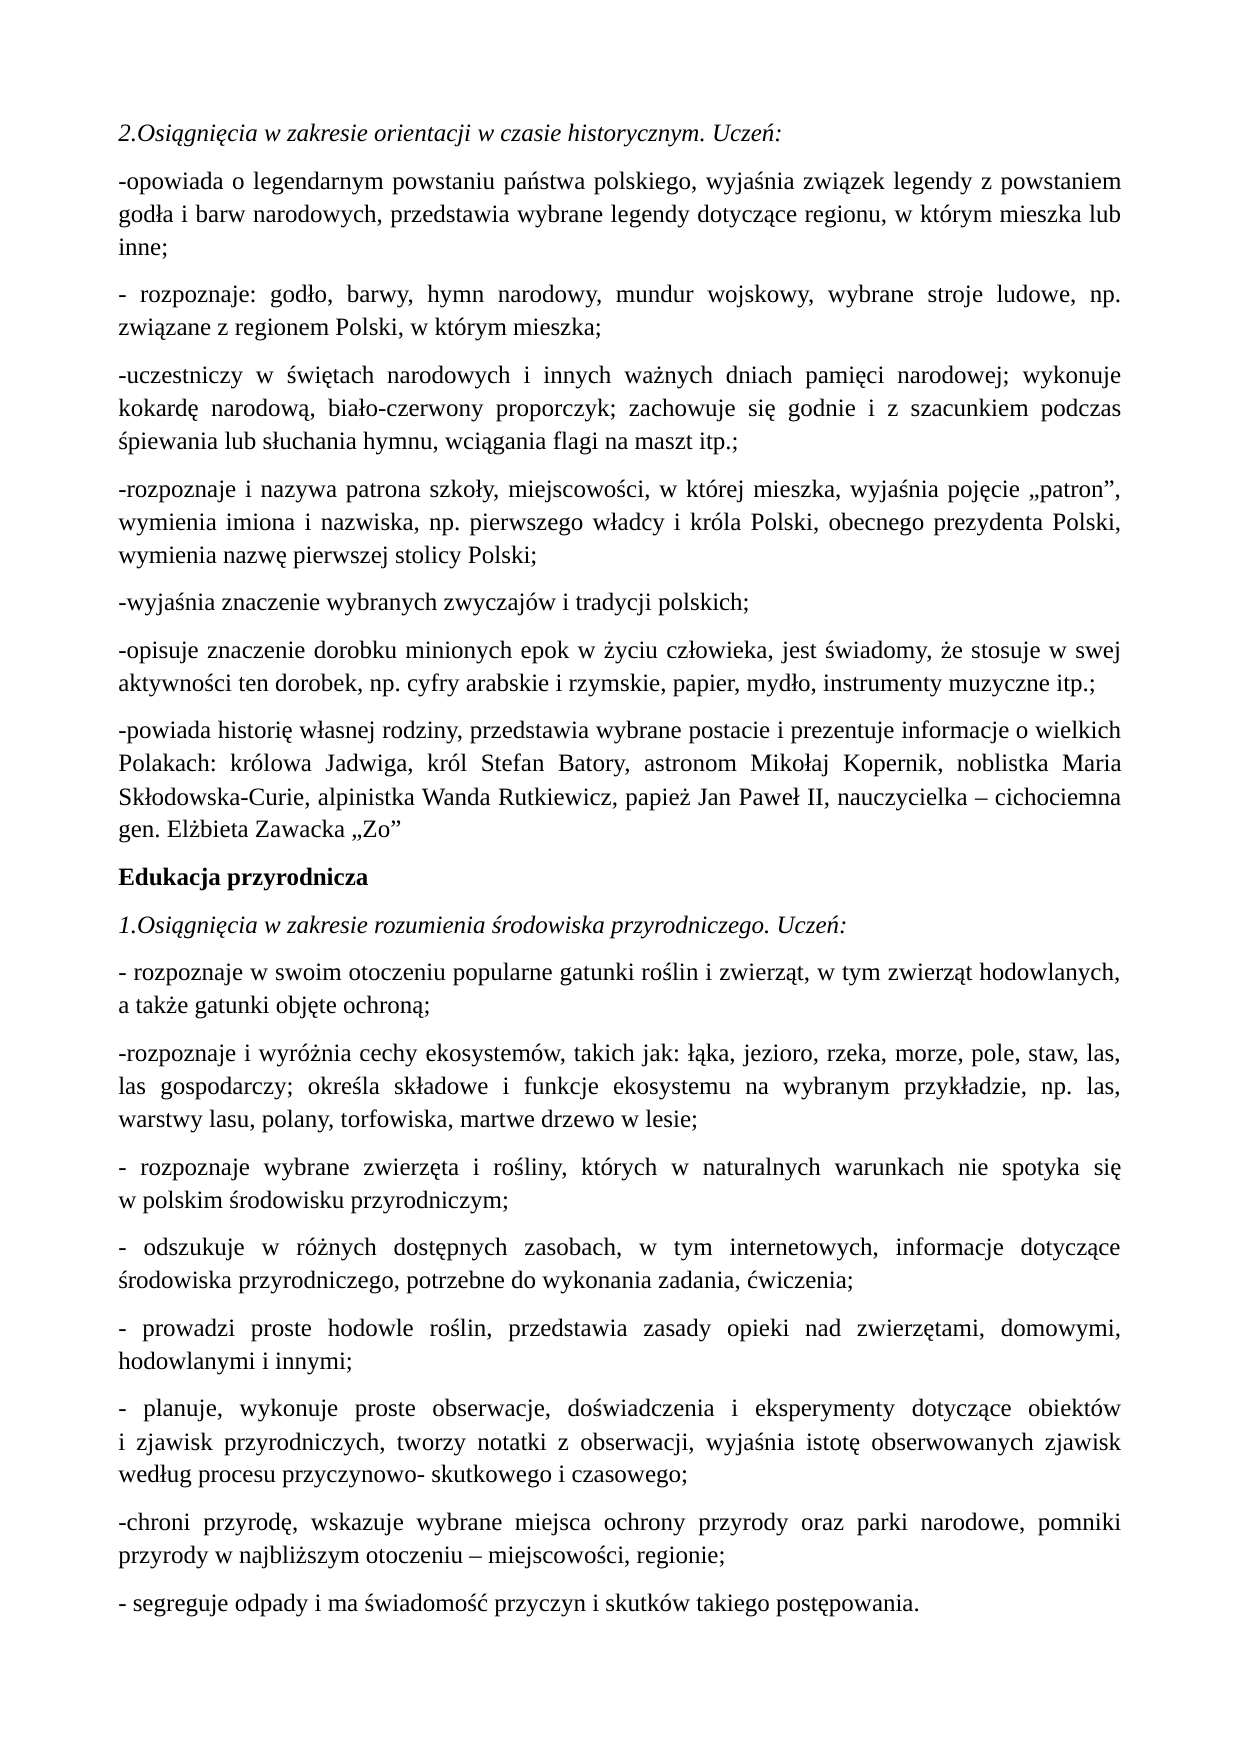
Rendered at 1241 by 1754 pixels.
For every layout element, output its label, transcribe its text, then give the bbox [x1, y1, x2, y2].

text - prowadzi proste hodowle roślin, przedstawia zasady opieki nad zwierzętami, domowymi, hodowlanymi i innymi; [118, 1313, 1122, 1375]
text -chroni przyrodę, wskazuje wybrane miejsca ochrony przyrody oraz parki narodowe, pomniki przyrody w najbliższym otoczeniu – miejscowości, regionie; [118, 1507, 1122, 1569]
text -uczestniczy w świętach narodowych i innych ważnych dniach pamięci narodowej; wykonuje kokardę narodową, biało-czerwony proporczyk; zachowuje się godnie i z szacunkiem podczas śpiewania lub słuchania hymnu, wciągania flagi na maszt itp.; [118, 360, 1122, 455]
text - planuje, wykonuje proste obserwacje, doświadczenia i eksperymenty dotyczące obiektów i zjawisk przyrodniczych, tworzy notatki z obserwacji, wyjaśnia istotę obserwowanych zjawisk według procesu przyczynowo- skutkowego i czasowego; [118, 1393, 1122, 1488]
text - odszukuje w różnych dostępnych zasobach, w tym internetowych, informacje dotyczące środowiska przyrodniczego, potrzebne do wykonania zadania, ćwiczenia; [118, 1232, 1122, 1294]
text Edukacja przyrodnicza [118, 862, 1122, 891]
text - rozpoznaje w swoim otoczeniu popularne gatunki roślin i zwierząt, w tym zwierząt hodowlanych, a także gatunki objęte ochroną; [118, 957, 1122, 1019]
text -rozpoznaje i wyróżnia cechy ekosystemów, takich jak: łąka, jezioro, rzeka, morze, pole, staw, las, las gospodarczy; określa składowe i funkcje ekosystemu na wybranym przykładzie, np. las, warstwy lasu, polany, torfowiska, martwe drzewo w lesie; [118, 1038, 1122, 1133]
text -wyjaśnia znaczenie wybranych zwyczajów i tradycji polskich; [118, 587, 1122, 616]
text - rozpoznaje wybrane zwierzęta i rośliny, których w naturalnych warunkach nie spotyka się w polskim środowisku przyrodniczym; [118, 1152, 1122, 1213]
text 1.Osiągnięcia w zakresie rozumienia środowiska przyrodniczego. Uczeń: [118, 910, 1122, 938]
text - rozpoznaje: godło, barwy, hymn narodowy, mundur wojskowy, wybrane stroje ludowe, np. związane z regionem Polski, w którym mieszka; [118, 279, 1122, 341]
text -rozpoznaje i nazywa patrona szkoły, miejscowości, w której mieszka, wyjaśnia pojęcie „patron”, wymienia imiona i nazwiska, np. pierwszego władcy i króla Polski, obecnego prezydenta Polski, wymienia nazwę pierwszej stolicy Polski; [118, 474, 1122, 568]
text -opisuje znaczenie dorobku minionych epok w życiu człowieka, jest świadomy, że stosuje w swej aktywności ten dorobek, np. cyfry arabskie i rzymskie, papier, mydło, instrumenty muzyczne itp.; [118, 635, 1122, 697]
text -powiada historię własnej rodziny, przedstawia wybrane postacie i prezentuje informacje o wielkich Polakach: królowa Jadwiga, król Stefan Batory, astronom Mikołaj Kopernik, noblistka Maria Skłodowska-Curie, alpinistka Wanda Rutkiewicz, papież Jan Paweł II, nauczycielka – cichociemna gen. Elżbieta Zawacka „Zo” [118, 716, 1122, 843]
text -opowiada o legendarnym powstaniu państwa polskiego, wyjaśnia związek legendy z powstaniem godła i barw narodowych, przedstawia wybrane legendy dotyczące regionu, w którym mieszka lub inne; [118, 166, 1122, 261]
text - segreguje odpady i ma świadomość przyczyn i skutków takiego postępowania. [118, 1588, 1122, 1617]
text 2.Osiągnięcia w zakresie orientacji w czasie historycznym. Uczeń: [118, 118, 1122, 147]
